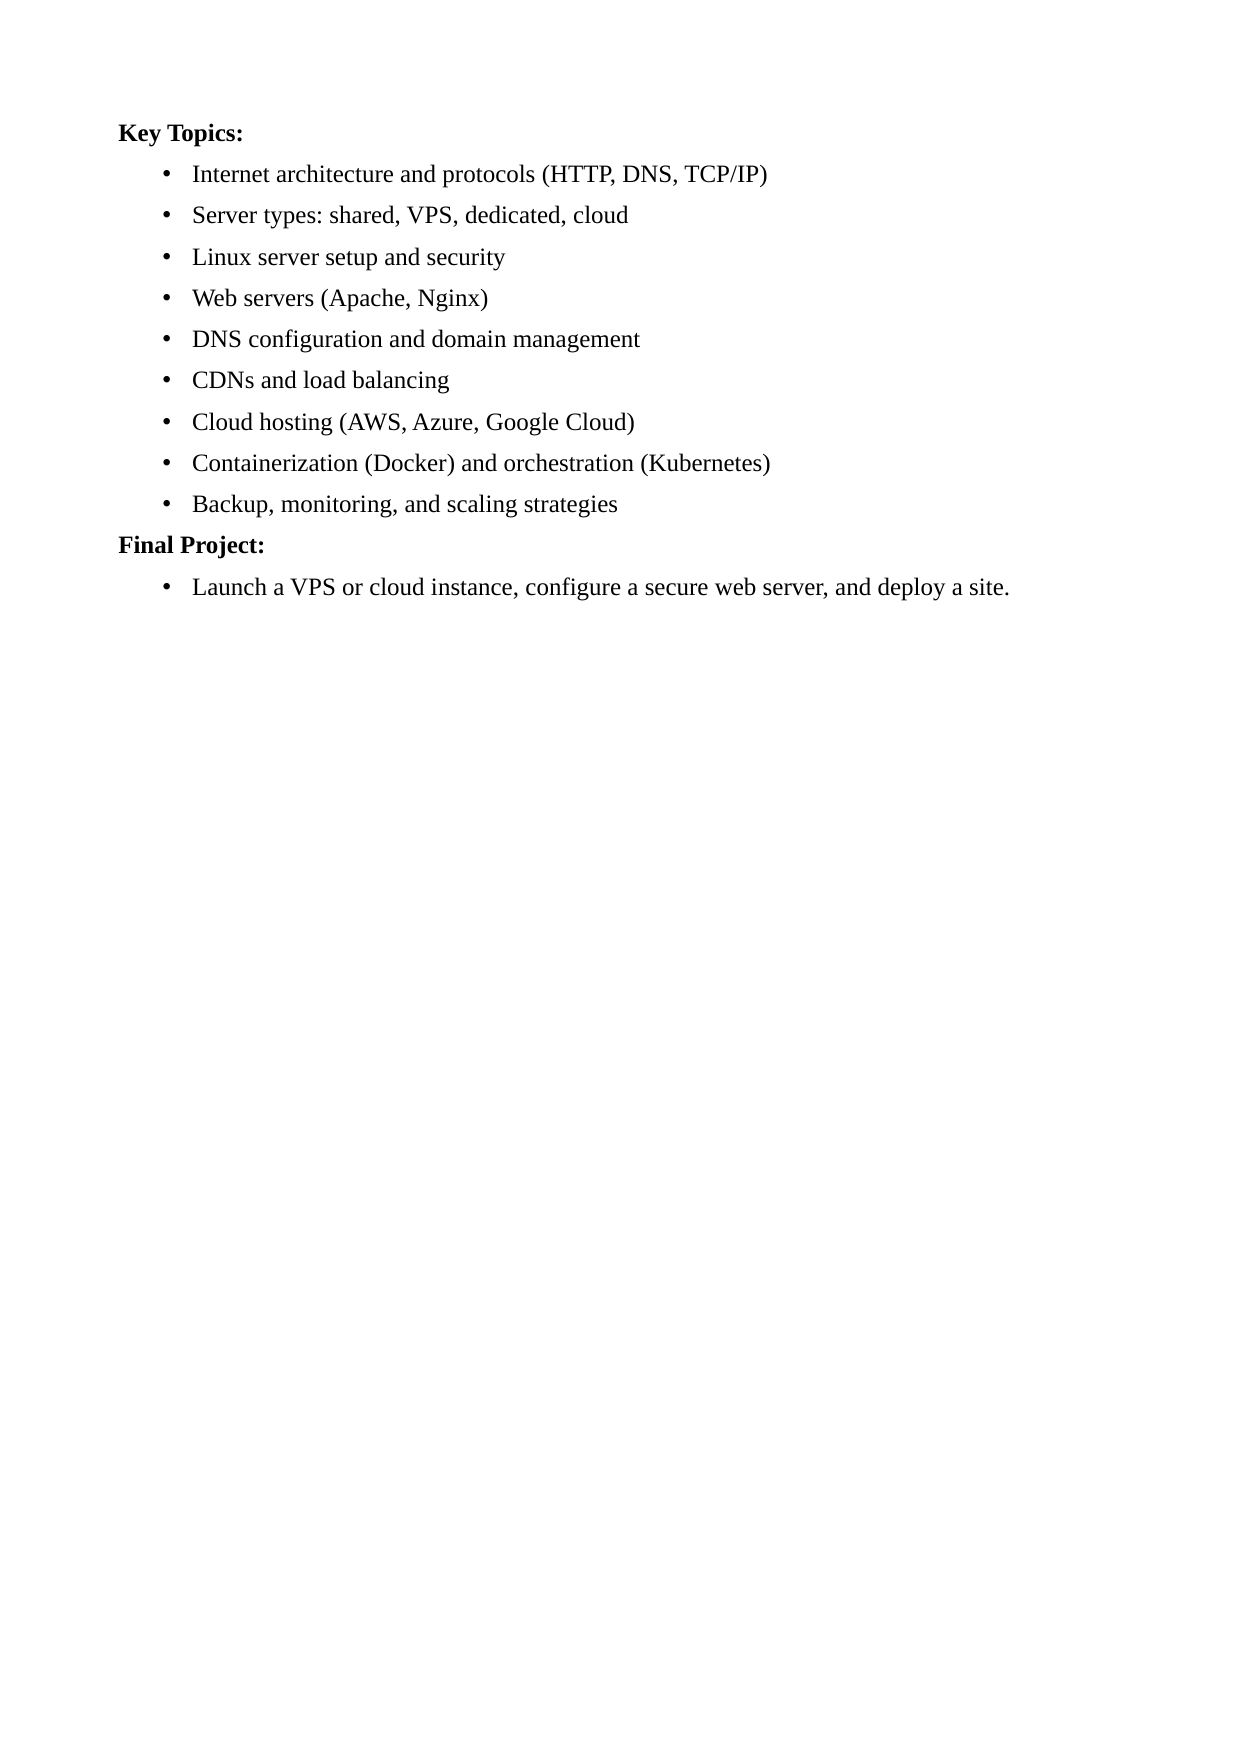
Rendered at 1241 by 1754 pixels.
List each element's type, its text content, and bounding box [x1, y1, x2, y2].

list Containerization (Docker) and orchestration (Kubernetes) [162, 448, 1122, 477]
text Final Project: [118, 531, 1122, 559]
list DNS configuration and domain management [162, 324, 1122, 353]
list Server types: shared, VPS, dedicated, cloud [162, 201, 1122, 229]
list Launch a VPS or cloud instance, configure a secure web server, and deploy a site. [162, 572, 1122, 601]
list Backup, monitoring, and scaling strategies [162, 489, 1122, 518]
list Internet architecture and protocols (HTTP, DNS, TCP/IP) [162, 159, 1122, 188]
text Key Topics: [118, 118, 1122, 147]
list Cloud hosting (AWS, Azure, Google Cloud) [162, 407, 1122, 436]
list CDNs and load balancing [162, 366, 1122, 394]
list Web servers (Apache, Nginx) [162, 283, 1122, 312]
list Linux server setup and security [162, 242, 1122, 271]
